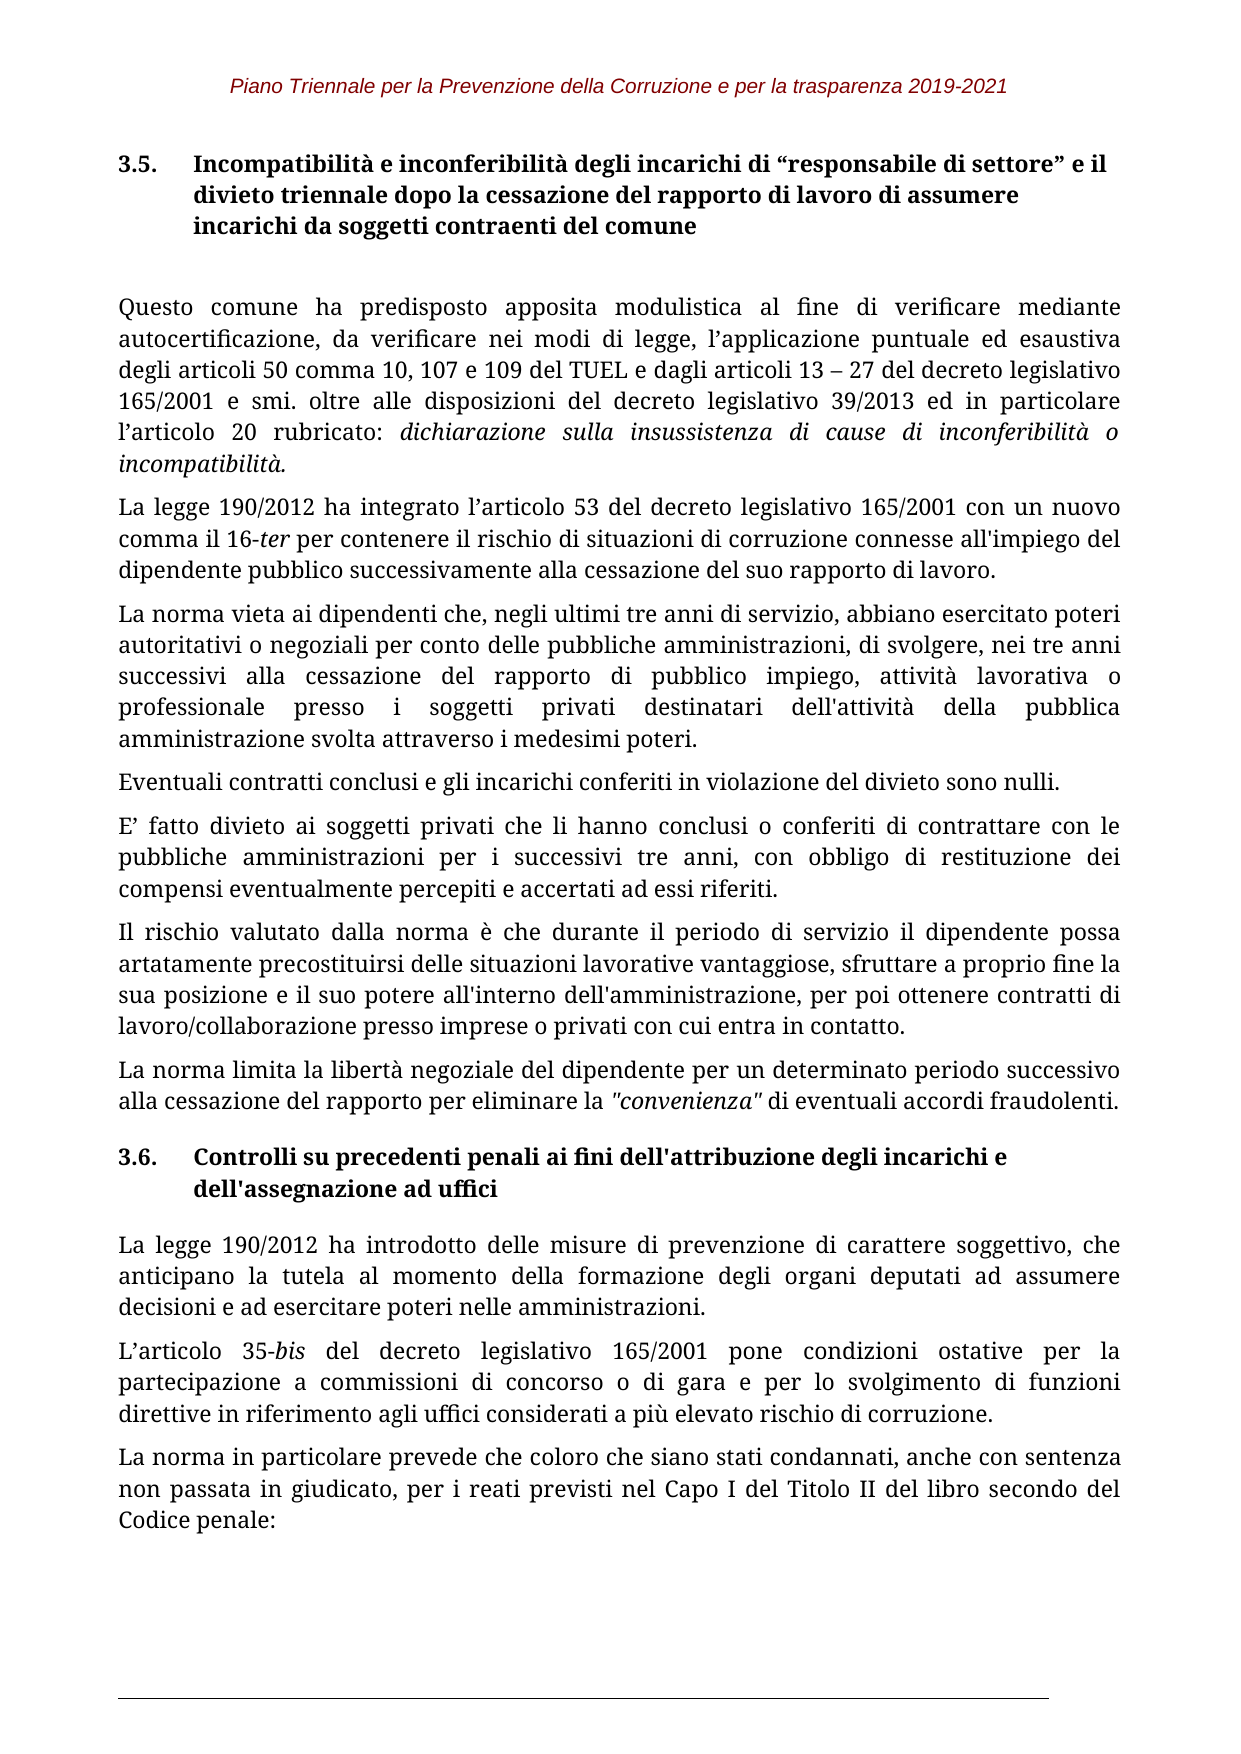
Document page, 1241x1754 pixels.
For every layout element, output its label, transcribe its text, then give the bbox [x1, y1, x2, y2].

text Il rischio valutato dalla norma è che durante il periodo di servizio il dipendente possa artatamente precostituirsi delle situazioni lavorative vantaggiose, sfruttare a proprio fine la sua posizione e il suo potere all'interno dell'amministrazione, per poi ottenere contratti di lavoro/collaborazione presso imprese o privati con cui entra in contatto. [118, 916, 1122, 1041]
text La legge 190/2012 ha introdotto delle misure di prevenzione di carattere soggettivo, che anticipano la tutela al momento della formazione degli organi deputati ad assumere decisioni e ad esercitare poteri nelle amministrazioni. [118, 1229, 1122, 1323]
subtitle 3.5. Incompatibilità e inconferibilità degli incarichi di “responsabile di settore” e il divieto triennale dopo la cessazione del rapporto di lavoro di assumere incarichi da soggetti contraenti del comune [118, 148, 1122, 241]
text Questo comune ha predisposto apposita modulistica al fine di verificare mediante autocertificazione, da verificare nei modi di legge, l’applicazione puntuale ed esaustiva degli articoli 50 comma 10, 107 e 109 del TUEL e dagli articoli 13 – 27 del decreto legislativo 165/2001 e smi. oltre alle disposizioni del decreto legislativo 39/2013 ed in particolare l’articolo 20 rubricato: dichiarazione sulla insussistenza di cause di inconferibilità o incompatibilità. [118, 291, 1122, 479]
text Eventuali contratti conclusi e gli incarichi conferiti in violazione del divieto sono nulli. [118, 766, 1122, 798]
text La norma limita la libertà negoziale del dipendente per un determinato periodo successivo alla cessazione del rapporto per eliminare la "convenienza" di eventuali accordi fraudolenti. [118, 1054, 1122, 1116]
text L’articolo 35-bis del decreto legislativo 165/2001 pone condizioni ostative per la partecipazione a commissioni di concorso o di gara e per lo svolgimento di funzioni direttive in riferimento agli uffici considerati a più elevato rischio di corruzione. [118, 1335, 1122, 1429]
text La legge 190/2012 ha integrato l’articolo 53 del decreto legislativo 165/2001 con un nuovo comma il 16-ter per contenere il rischio di situazioni di corruzione connesse all'impiego del dipendente pubblico successivamente alla cessazione del suo rapporto di lavoro. [118, 491, 1122, 585]
text E’ fatto divieto ai soggetti privati che li hanno conclusi o conferiti di contrattare con le pubbliche amministrazioni per i successivi tre anni, con obbligo di restituzione dei compensi eventualmente percepiti e accertati ad essi riferiti. [118, 810, 1122, 904]
text La norma in particolare prevede che coloro che siano stati condannati, anche con sentenza non passata in giudicato, per i reati previsti nel Capo I del Titolo II del libro secondo del Codice penale: [118, 1441, 1122, 1535]
subtitle 3.6. Controlli su precedenti penali ai fini dell'attribuzione degli incarichi e dell'assegnazione ad uffici [118, 1141, 1122, 1204]
text La norma vieta ai dipendenti che, negli ultimi tre anni di servizio, abbiano esercitato poteri autoritativi o negoziali per conto delle pubbliche amministrazioni, di svolgere, nei tre anni successivi alla cessazione del rapporto di pubblico impiego, attività lavorativa o professionale presso i soggetti privati destinatari dell'attività della pubblica amministrazione svolta attraverso i medesimi poteri. [118, 598, 1122, 754]
